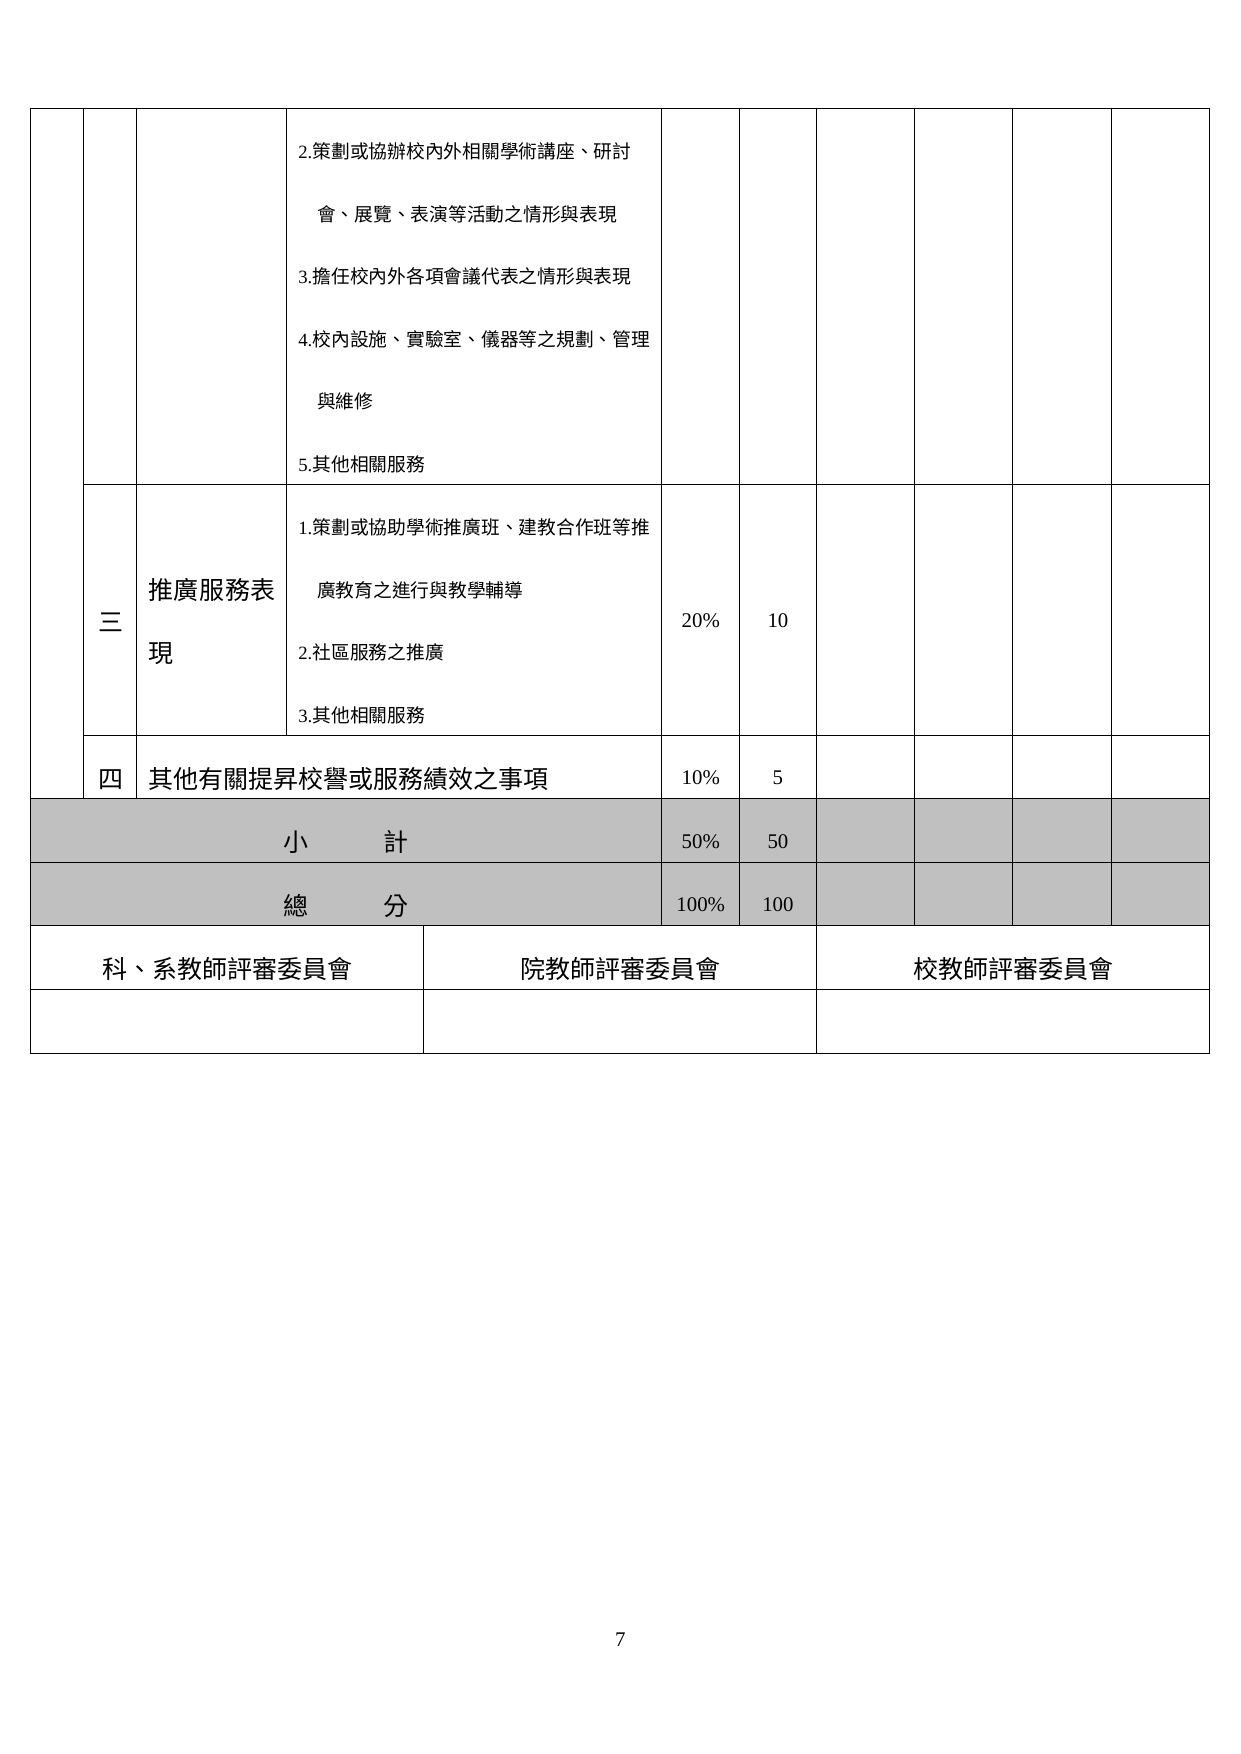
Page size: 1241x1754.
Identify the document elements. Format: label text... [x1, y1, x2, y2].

table_cell [817, 863, 914, 925]
table_cell [424, 990, 816, 1052]
table_cell [1112, 799, 1209, 862]
table_cell 其他有關提昇校譽或服務績效之事項 [137, 736, 661, 798]
table_cell [662, 109, 739, 484]
table_cell [1013, 109, 1111, 484]
table_cell 50 [740, 799, 816, 862]
table_cell [817, 799, 914, 862]
table_cell 20% [662, 485, 739, 735]
table_cell 三 [84, 485, 136, 735]
table_cell 50% [662, 799, 739, 862]
table_cell [137, 109, 286, 484]
table_cell [915, 109, 1012, 484]
table_cell [915, 799, 1012, 862]
table_cell [31, 109, 83, 798]
table_cell 1.策劃或協助學術推廣班、建教合作班等推廣教育之進行與教學輔導 2.社區服務之推廣 3.其他相關服務 [287, 485, 661, 735]
table_cell 5 [740, 736, 816, 798]
table_cell 總 分 [31, 863, 661, 925]
table_cell [1112, 485, 1209, 735]
table_cell [1013, 799, 1111, 862]
table_cell [915, 736, 1012, 798]
table_cell [817, 990, 1209, 1052]
table_cell 小 計 [31, 799, 661, 862]
table_cell 校教師評審委員會 [817, 926, 1209, 989]
table_cell 100% [662, 863, 739, 925]
table_cell [84, 109, 136, 484]
table_cell [31, 990, 423, 1052]
table_cell [1013, 863, 1111, 925]
table_cell [915, 485, 1012, 735]
table_cell 四 [84, 736, 136, 798]
table_cell 院教師評審委員會 [424, 926, 816, 989]
table_cell [740, 109, 816, 484]
table_cell 100 [740, 863, 816, 925]
table_cell [1112, 863, 1209, 925]
table_cell [817, 736, 914, 798]
table_cell 10% [662, 736, 739, 798]
table_cell [1112, 109, 1209, 484]
table_cell [817, 485, 914, 735]
table_cell 2.策劃或協辦校內外相關學術講座、研討會、展覽、表演等活動之情形與表現 3.擔任校內外各項會議代表之情形與表現 4.校內設施、實驗室、儀器等之規劃、管理與維修 5.其他相關服務 [287, 109, 661, 484]
table_cell [817, 109, 914, 484]
table_cell [1112, 736, 1209, 798]
table_cell 科、系教師評審委員會 [31, 926, 423, 989]
table_cell [1013, 736, 1111, 798]
table_cell 10 [740, 485, 816, 735]
table_cell 推廣服務表現 [137, 485, 286, 735]
table_cell [915, 863, 1012, 925]
table_cell [1013, 485, 1111, 735]
